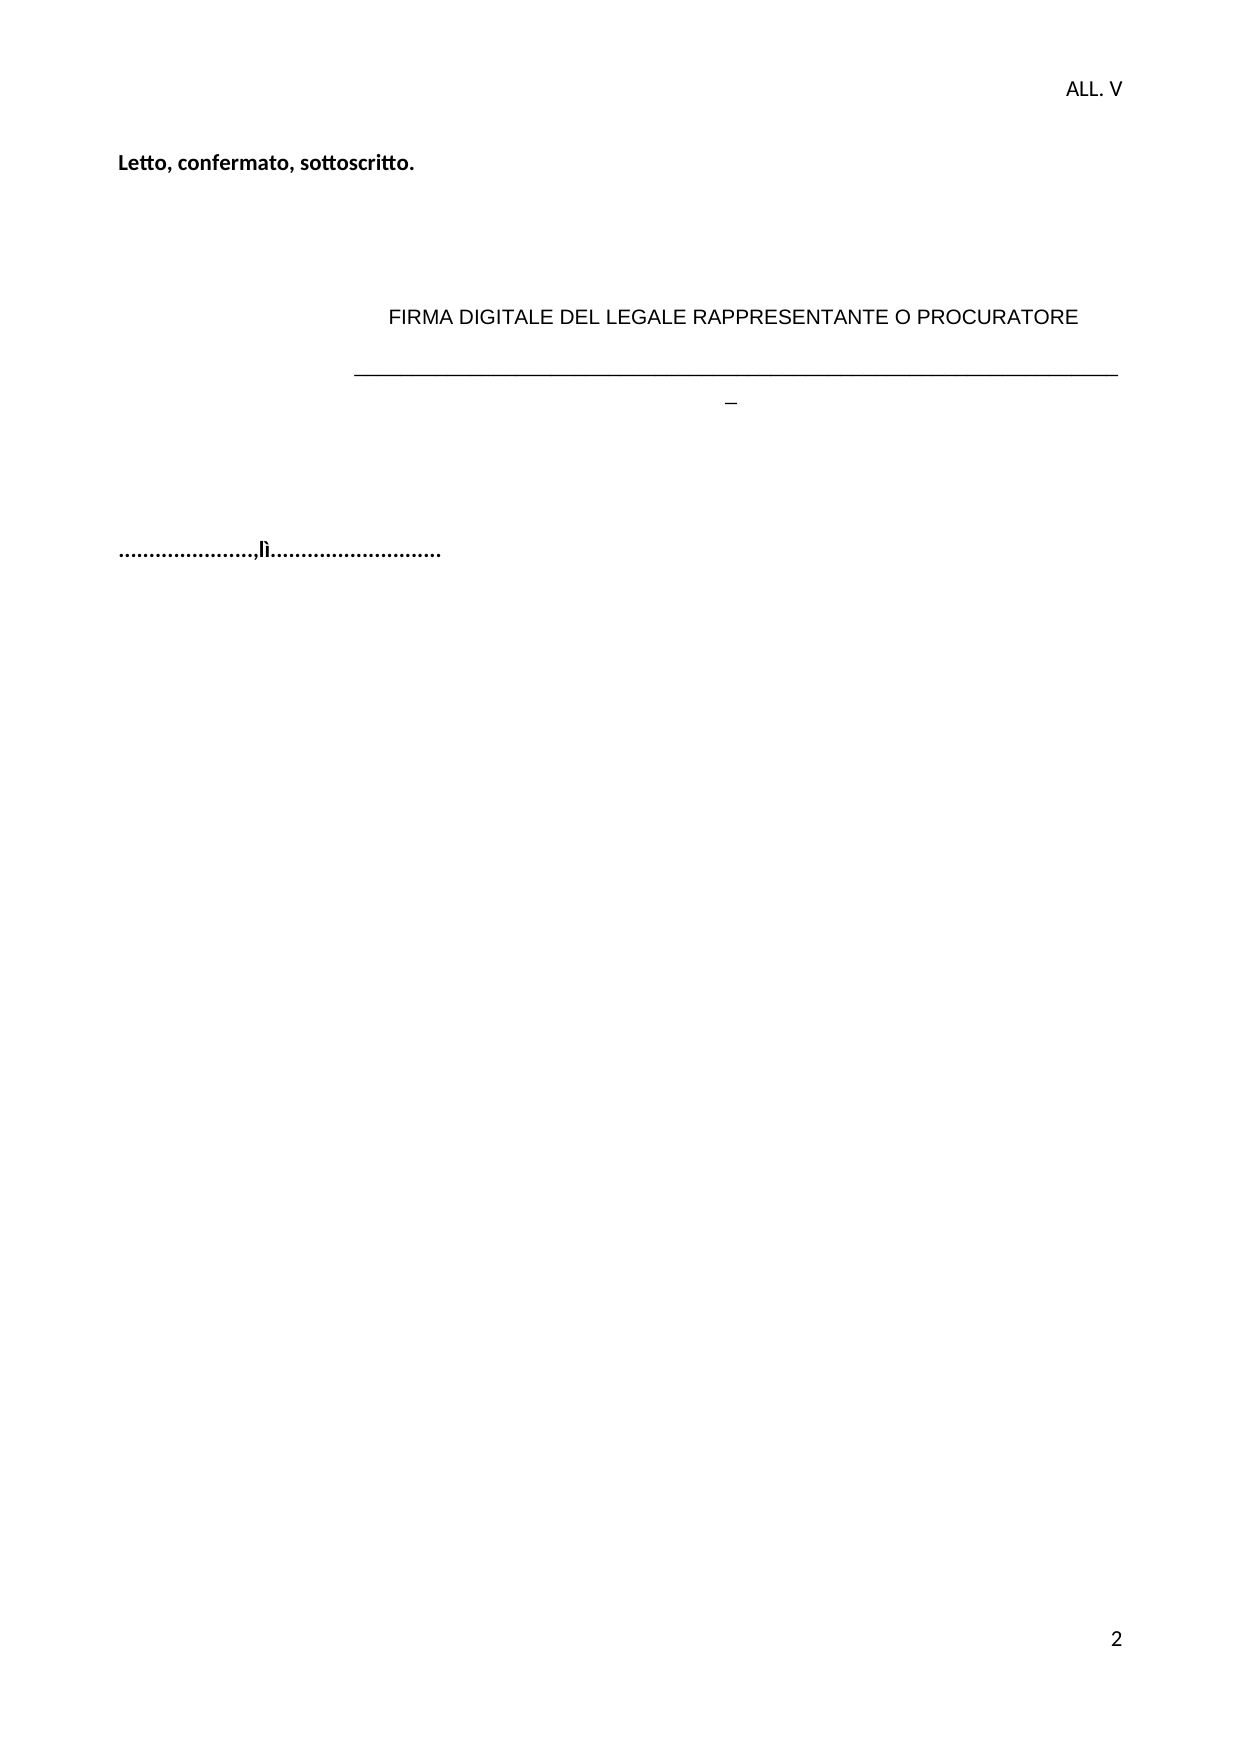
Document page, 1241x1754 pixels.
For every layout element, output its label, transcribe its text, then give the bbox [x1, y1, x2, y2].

text FIRMA DIGITALE DEL LEGALE RAPPRESENTANTE O PROCURATORE [339, 305, 1122, 329]
text ___________________________________________________________________ [339, 353, 1122, 404]
text ......................,lì............................ [118, 535, 1122, 563]
text Letto, confermato, sottoscritto. [118, 148, 1122, 176]
